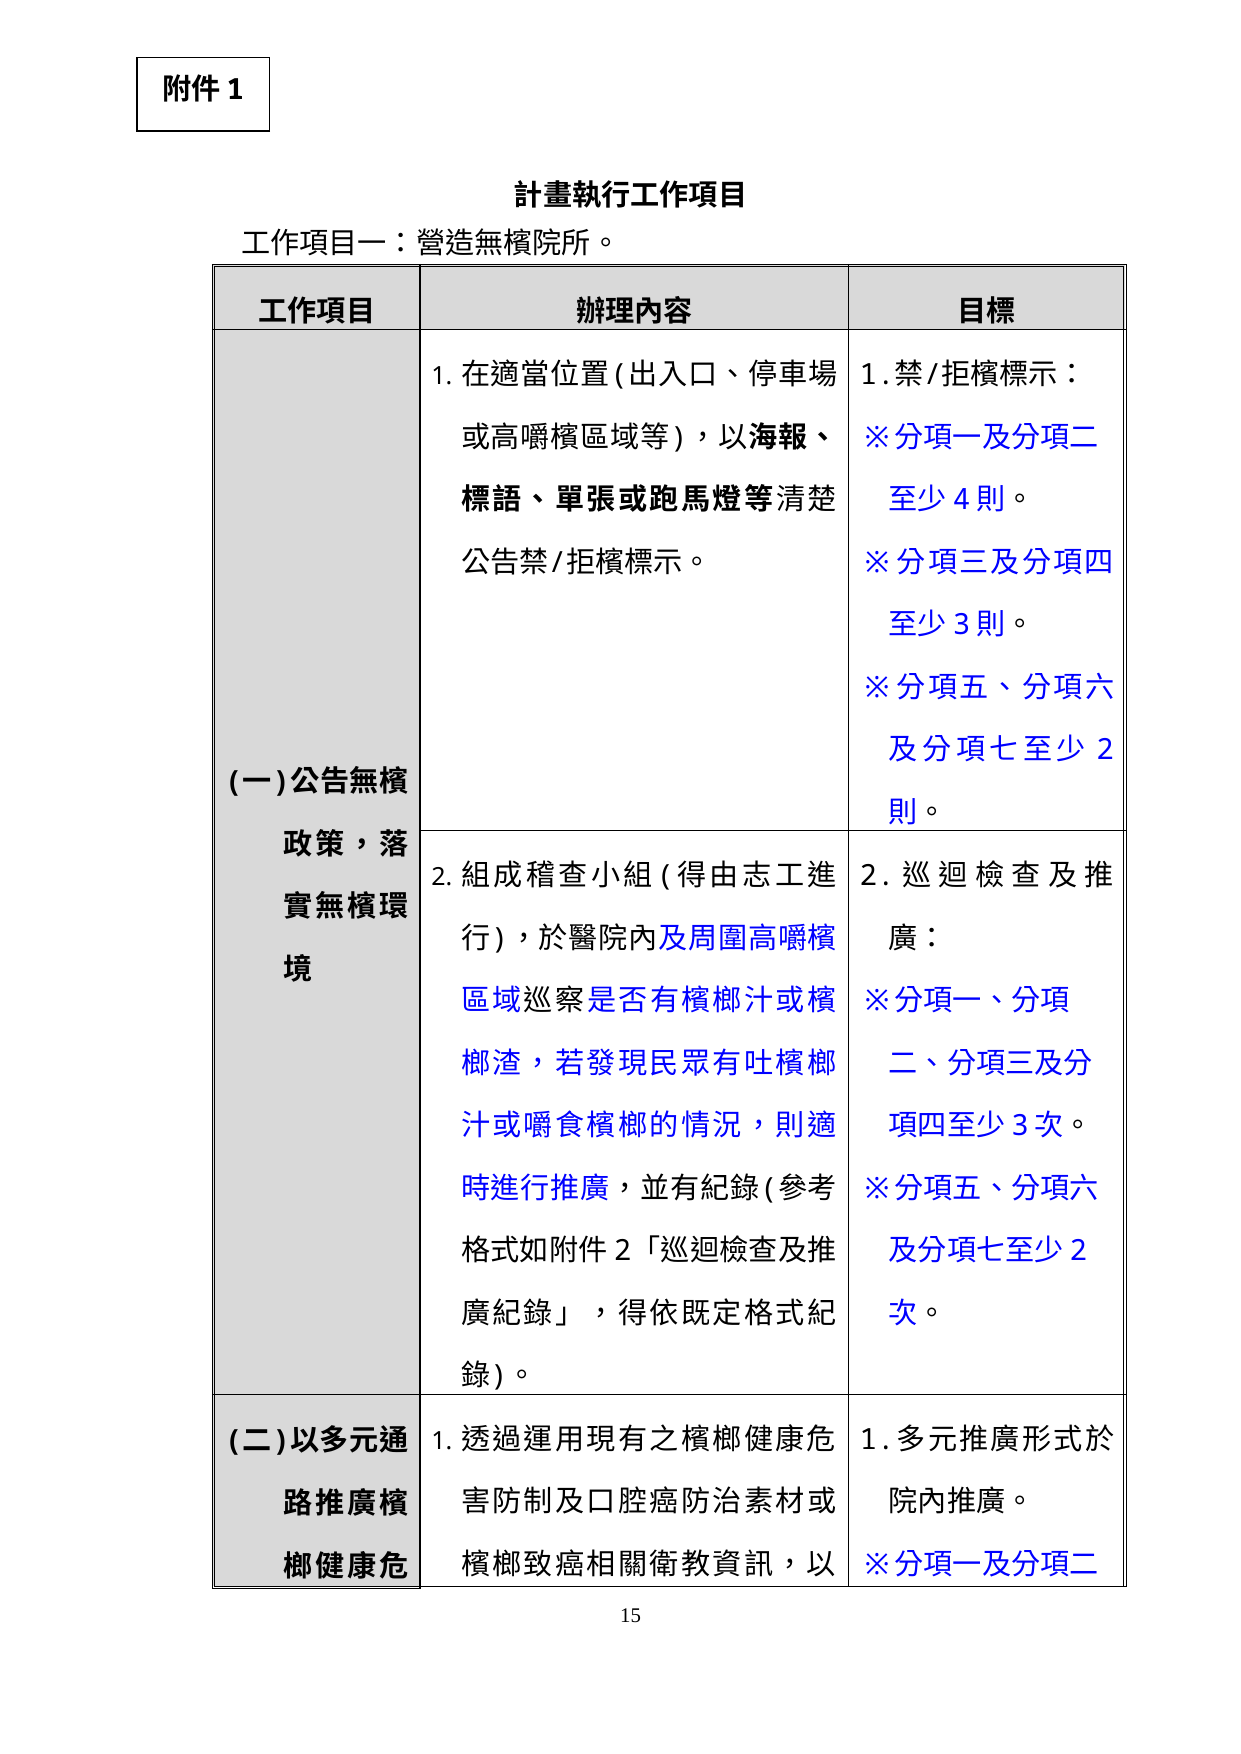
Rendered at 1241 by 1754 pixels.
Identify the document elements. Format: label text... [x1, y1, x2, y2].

text 附件1 [153, 66, 254, 108]
table_header 目標 [849, 267, 1123, 329]
table_cell 組成稽查小組(得由志工進行)，於醫院內及周圍高嚼檳區域巡察是否有檳榔汁或檳榔渣，若發現民眾有吐檳榔汁或嚼食檳榔的情況，則適時進行推廣，並有紀錄(參考格式如附件2「巡迴檢查及推廣紀錄」，得依既定格式紀錄)。 [421, 831, 848, 1394]
table_cell (二)以多元通路推廣檳榔健康危 [215, 1395, 419, 1586]
table_cell 1.多元推廣形式於院內推廣。 ※分項一及分項二 [849, 1395, 1123, 1586]
table_cell 透過運用現有之檳榔健康危害防制及口腔癌防治素材或檳榔致癌相關衛教資訊，以 [421, 1395, 848, 1586]
table_header 工作項目 [215, 267, 419, 329]
subtitle 計畫執行工作項目 [136, 151, 1125, 214]
table_cell (一)公告無檳政策，落實無檳環境 [215, 330, 419, 1394]
text 工作項目一：營造無檳院所。 [136, 214, 1125, 264]
table_cell 2.巡迴檢查及推廣： ※分項一、分項二、分項三及分項四至少3次。 ※分項五、分項六及分項七至少2次。 [849, 831, 1123, 1394]
table_header 辦理內容 [421, 267, 848, 329]
table_cell 在適當位置(出入口、停車場或高嚼檳區域等)，以海報、標語、單張或跑馬燈等清楚公告禁/拒檳標示。 [421, 330, 848, 830]
table_cell 1.禁/拒檳標示： ※分項一及分項二至少4則。 ※分項三及分項四至少3則。 ※分項五、分項六及分項七至少2則。 [849, 330, 1123, 830]
